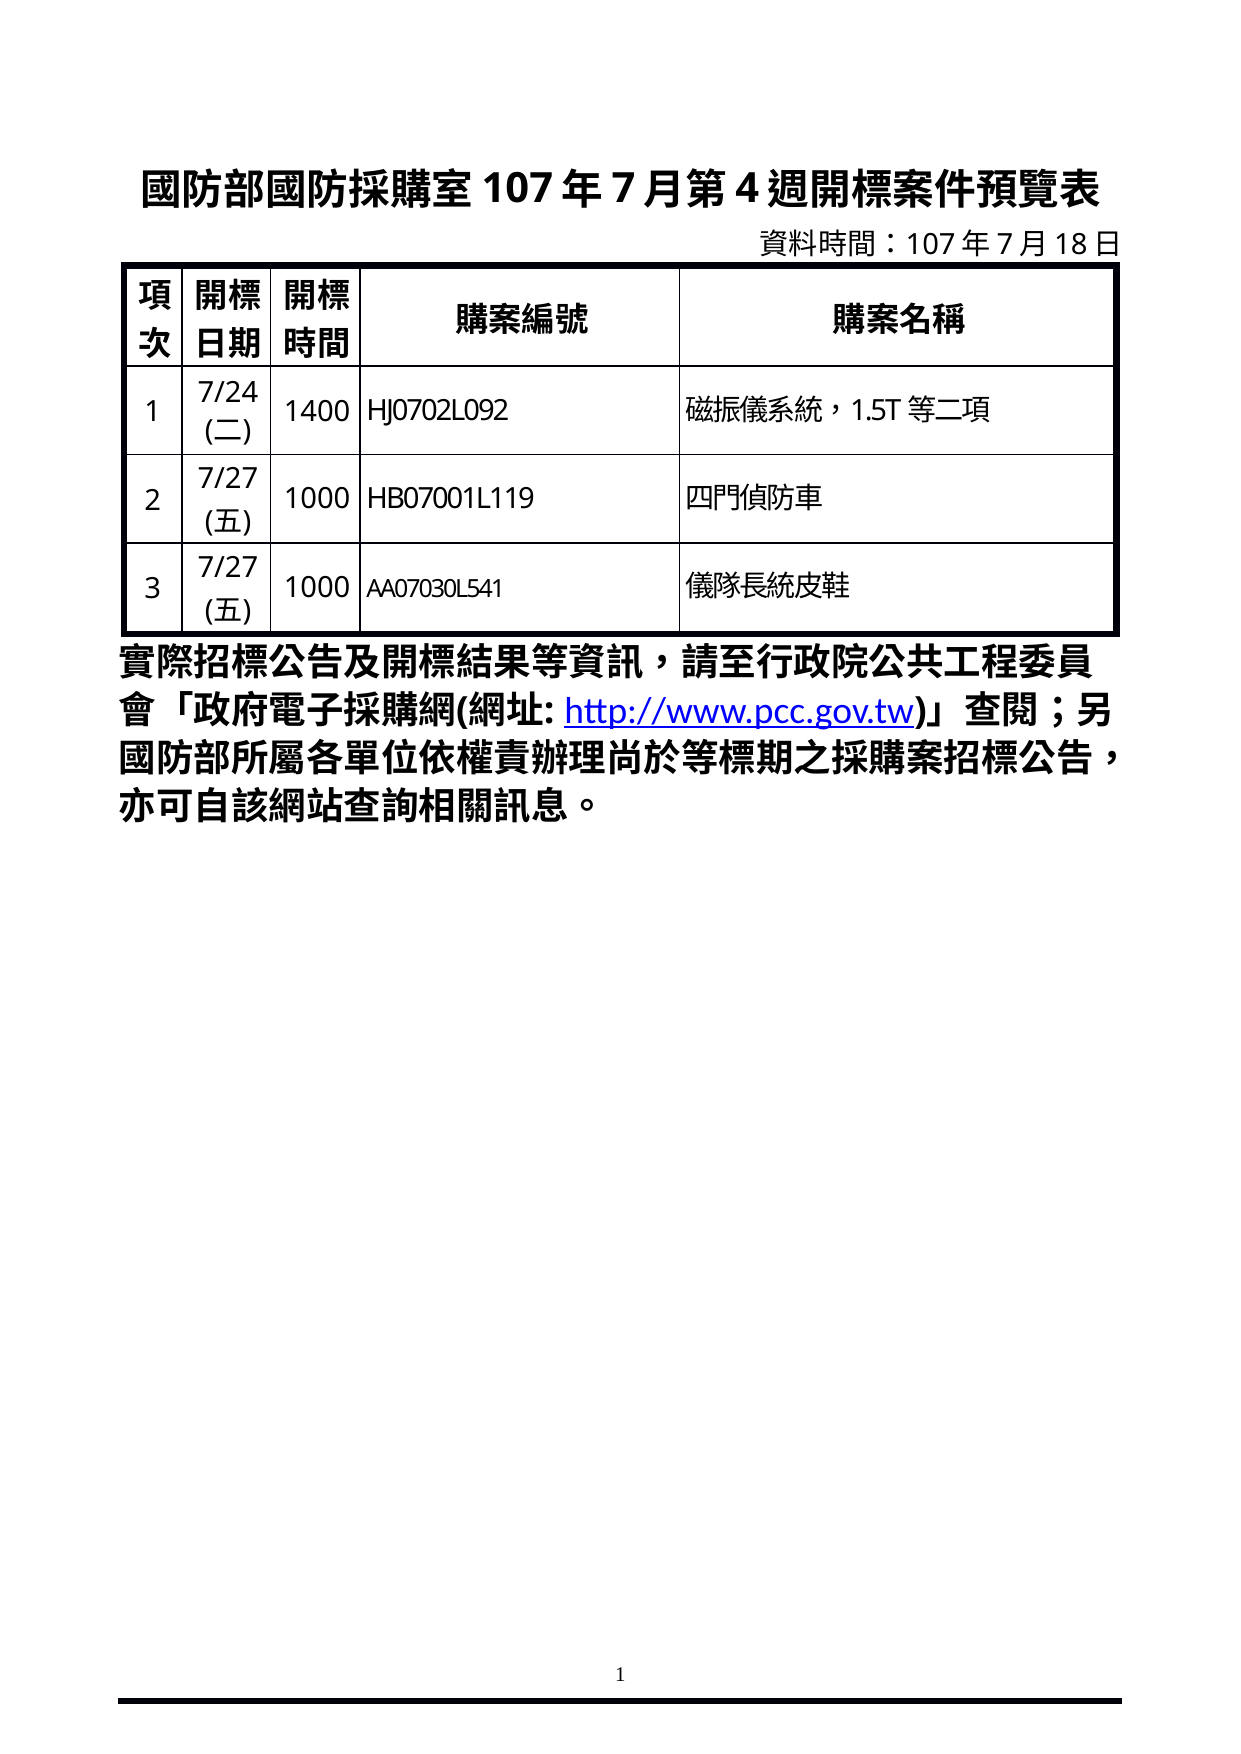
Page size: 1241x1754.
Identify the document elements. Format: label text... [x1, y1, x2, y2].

table_cell 7/27 (五) [183, 455, 270, 542]
table_cell 儀隊長統皮鞋 [680, 544, 1113, 631]
text 資料時間：107年7月18日 [157, 225, 1122, 262]
table_header 購案編號 [361, 269, 679, 365]
table_cell [127, 455, 181, 542]
table_cell HB07001L119 [361, 455, 679, 542]
table_cell 磁振儀系統，1.5T等二項 [680, 367, 1113, 454]
table_cell 1400 [271, 367, 359, 454]
table_cell AA07030L541 [361, 544, 679, 631]
table_cell [127, 544, 181, 631]
table_header 項次 [127, 269, 181, 365]
table_cell [127, 367, 181, 454]
table_cell 7/27 (五) [183, 544, 270, 631]
text 實際招標公告及開標結果等資訊，請至行政院公共工程委員會「政府電子採購網(網址: http://www.pcc.gov.tw)」查閱；另國防部所屬各單位依權責辦理尚於等標期之採購案招標公告，亦可自該網站查詢相關訊息。 [118, 637, 1122, 829]
table_cell HJ0702L092 [361, 367, 679, 454]
table_cell 1000 [271, 544, 359, 631]
table_cell 1000 [271, 455, 359, 542]
table_header 開標日期 [183, 269, 270, 365]
table_header 開標時間 [271, 269, 359, 365]
table_header 購案名稱 [680, 269, 1113, 365]
table_cell 四門偵防車 [680, 455, 1113, 542]
text 國防部國防採購室107年7月第4週開標案件預覽表 [118, 160, 1122, 212]
table_cell 7/24 (二) [183, 367, 270, 454]
